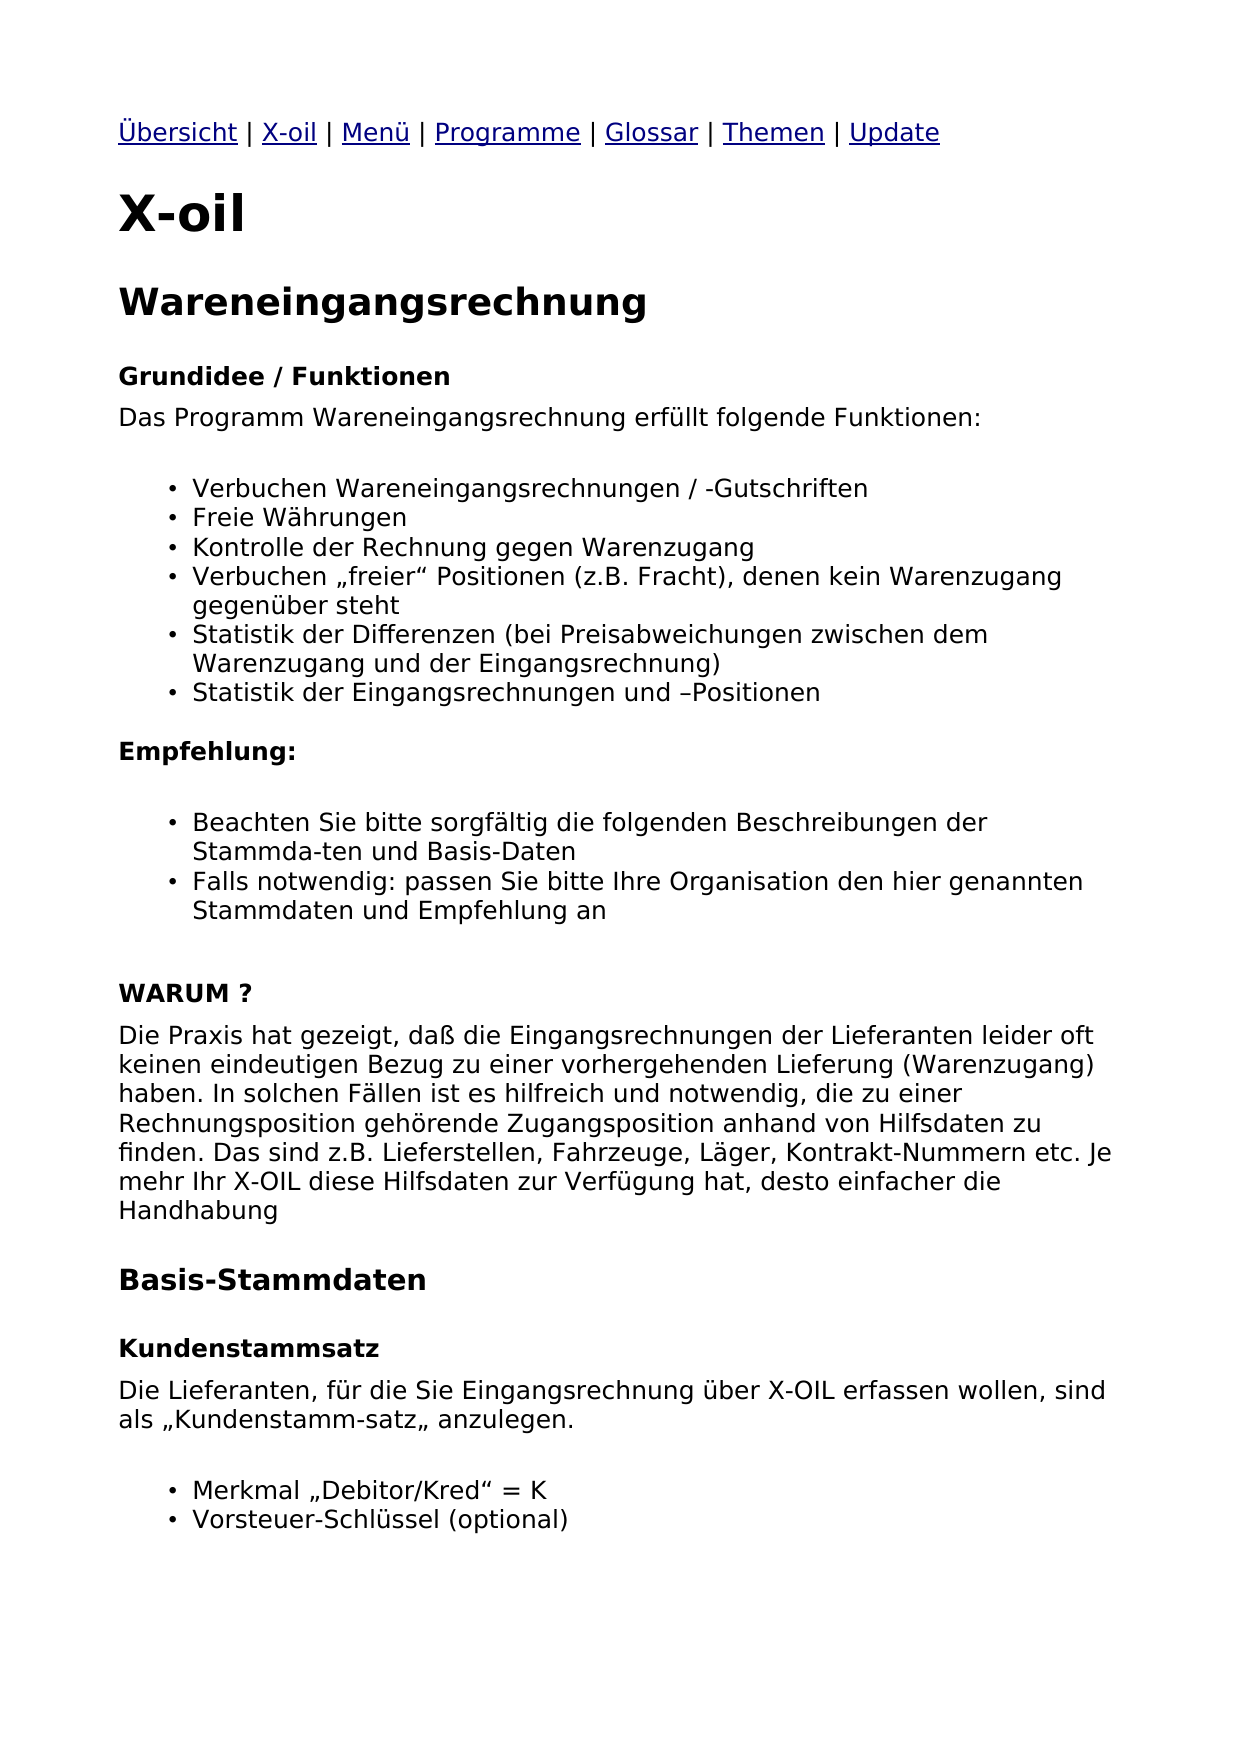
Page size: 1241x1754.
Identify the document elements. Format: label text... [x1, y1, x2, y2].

list Verbuchen „freier“ Positionen (z.B. Fracht), denen kein Warenzugang gegenüber steht [177, 562, 1122, 620]
list Falls notwendig: passen Sie bitte Ihre Organisation den hier genannten Stammdaten und Empfehlung an [177, 867, 1122, 925]
list Statistik der Differenzen (bei Preisabweichungen zwischen dem Warenzugang und der Eingangsrechnung) [177, 620, 1122, 679]
list Vorsteuer-Schlüssel (optional) [177, 1506, 1122, 1535]
text Übersicht | X-oil | Menü | Programme | Glossar | Themen | Update [118, 118, 1122, 147]
list Freie Währungen [177, 504, 1122, 533]
subtitle Kundenstammsatz [118, 1334, 1122, 1363]
list Kontrolle der Rechnung gegen Warenzugang [177, 533, 1122, 562]
subtitle X-oil [118, 185, 1122, 243]
list Merkmal „Debitor/Kred“ = K [177, 1476, 1122, 1506]
text Die Praxis hat gezeigt, daß die Eingangsrechnungen der Lieferanten leider oft keinen eindeutigen Bezug zu einer vorhergehenden Lieferung (Warenzugang) haben. In solchen Fällen ist es hilfreich und notwendig, die zu einer Rechnungsposition gehörende Zugangsposition anhand von Hilfsdaten zu finden. Das sind z.B. Lieferstellen, Fahrzeuge, Läger, Kontrakt-Nummern etc. Je mehr Ihr X-OIL diese Hilfsdaten zur Verfügung hat, desto einfacher die Handhabung [118, 1021, 1122, 1225]
subtitle WARUM ? [118, 979, 1122, 1009]
list Statistik der Eingangsrechnungen und –Positionen [177, 679, 1122, 708]
list Verbuchen Wareneingangsrechnungen / -Gutschriften [177, 474, 1122, 504]
text Das Programm Wareneingangsrechnung erfüllt folgende Funktionen: [118, 403, 1122, 432]
subtitle Wareneingangsrechnung [118, 281, 1122, 324]
subtitle Basis-Stammdaten [118, 1263, 1122, 1297]
text Empfehlung: [118, 737, 1122, 766]
text Die Lieferanten, für die Sie Eingangsrechnung über X-OIL erfassen wollen, sind als „Kundenstamm-satz„ anzulegen. [118, 1376, 1122, 1434]
subtitle Grundidee / Funktionen [118, 362, 1122, 391]
list Beachten Sie bitte sorgfältig die folgenden Beschreibungen der Stammda-ten und Basis-Daten [177, 808, 1122, 867]
